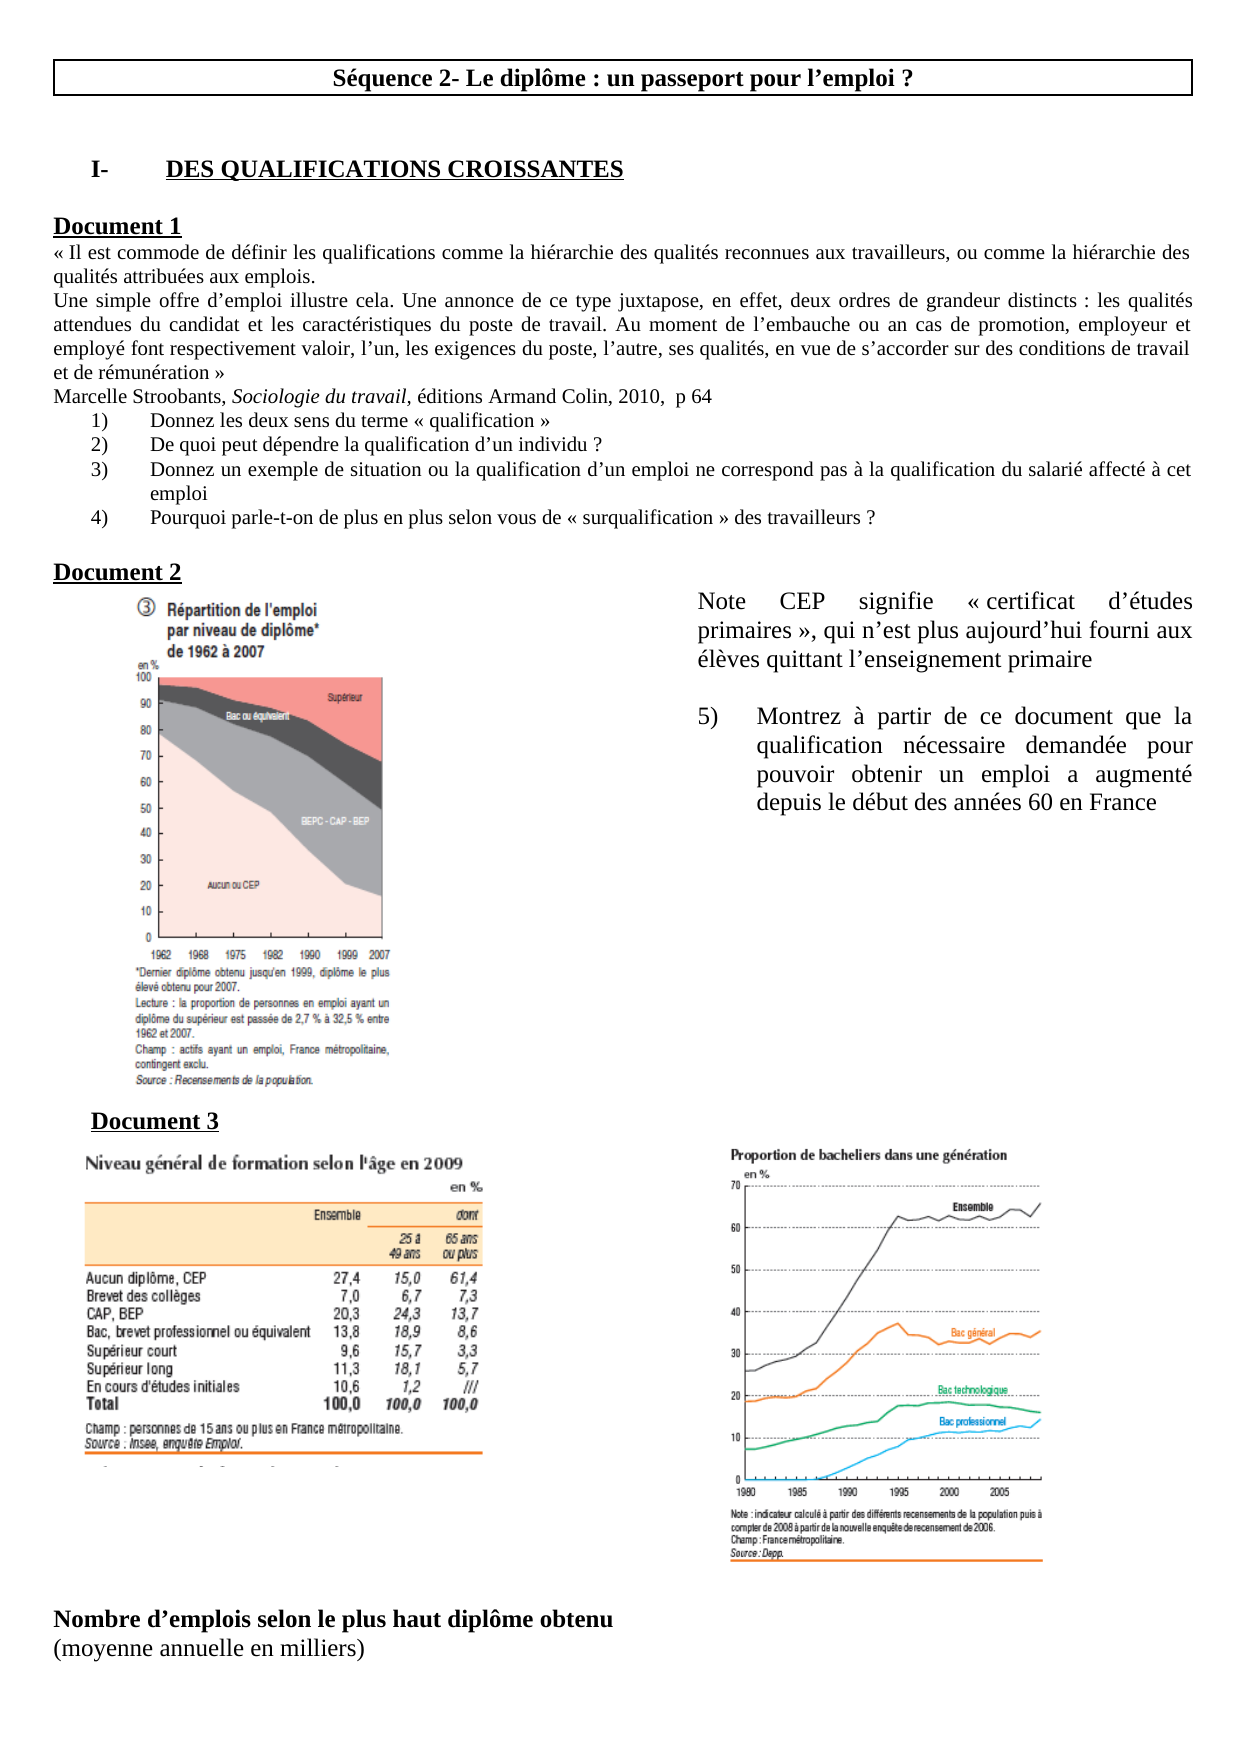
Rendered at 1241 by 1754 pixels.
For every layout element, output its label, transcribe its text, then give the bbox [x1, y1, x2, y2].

text Document 1 [53, 211, 1193, 240]
text Document 2 [53, 557, 1193, 586]
text (moyenne annuelle en milliers) [53, 1633, 1193, 1662]
text Nombre d’emplois selon le plus haut diplôme obtenu [53, 1604, 1193, 1633]
text Une simple offre d’emploi illustre cela. Une annonce de ce type juxtapose, en effet, deux ordres de grandeur distincts : les qualités attendues du candidat et les caractéristiques du poste de travail. Au moment de l’embauche ou an cas de promotion, employeur et employé font respectivement valoir, l’un, les exigences du poste, l’autre, ses qualités, en vue de s’accorder sur des conditions de travail et de rémunération » [53, 288, 1193, 384]
list Donnez les deux sens du terme « qualification » [91, 408, 1193, 432]
text « Il est commode de définir les qualifications comme la hiérarchie des qualités reconnues aux travailleurs, ou comme la hiérarchie des qualités attribuées aux emplois. [53, 240, 1193, 288]
list Montrez à partir de ce document que la qualification nécessaire demandée pour pouvoir obtenir un emploi a augmenté depuis le début des années 60 en France [697, 701, 1193, 816]
list Donnez un exemple de situation ou la qualification d’un emploi ne correspond pas à la qualification du salarié affecté à cet emploi [91, 456, 1193, 504]
text Marcelle Stroobants, Sociologie du travail, éditions Armand Colin, 2010, p 64 [53, 384, 1193, 408]
text Séquence 2- Le diplôme : un passeport pour l’emploi ? [55, 61, 1191, 94]
text Note CEP signifie « certificat d’études primaires », qui n’est plus aujourd’hui fourni aux élèves quittant l’enseignement primaire [697, 586, 1193, 672]
list DES QUALIFICATIONS CROISSANTES [91, 154, 1193, 182]
text Document 3 [91, 1106, 1193, 1134]
list De quoi peut dépendre la qualification d’un individu ? [91, 432, 1193, 456]
list Pourquoi parle-t-on de plus en plus selon vous de « surqualification » des travailleurs ? [91, 504, 1193, 529]
